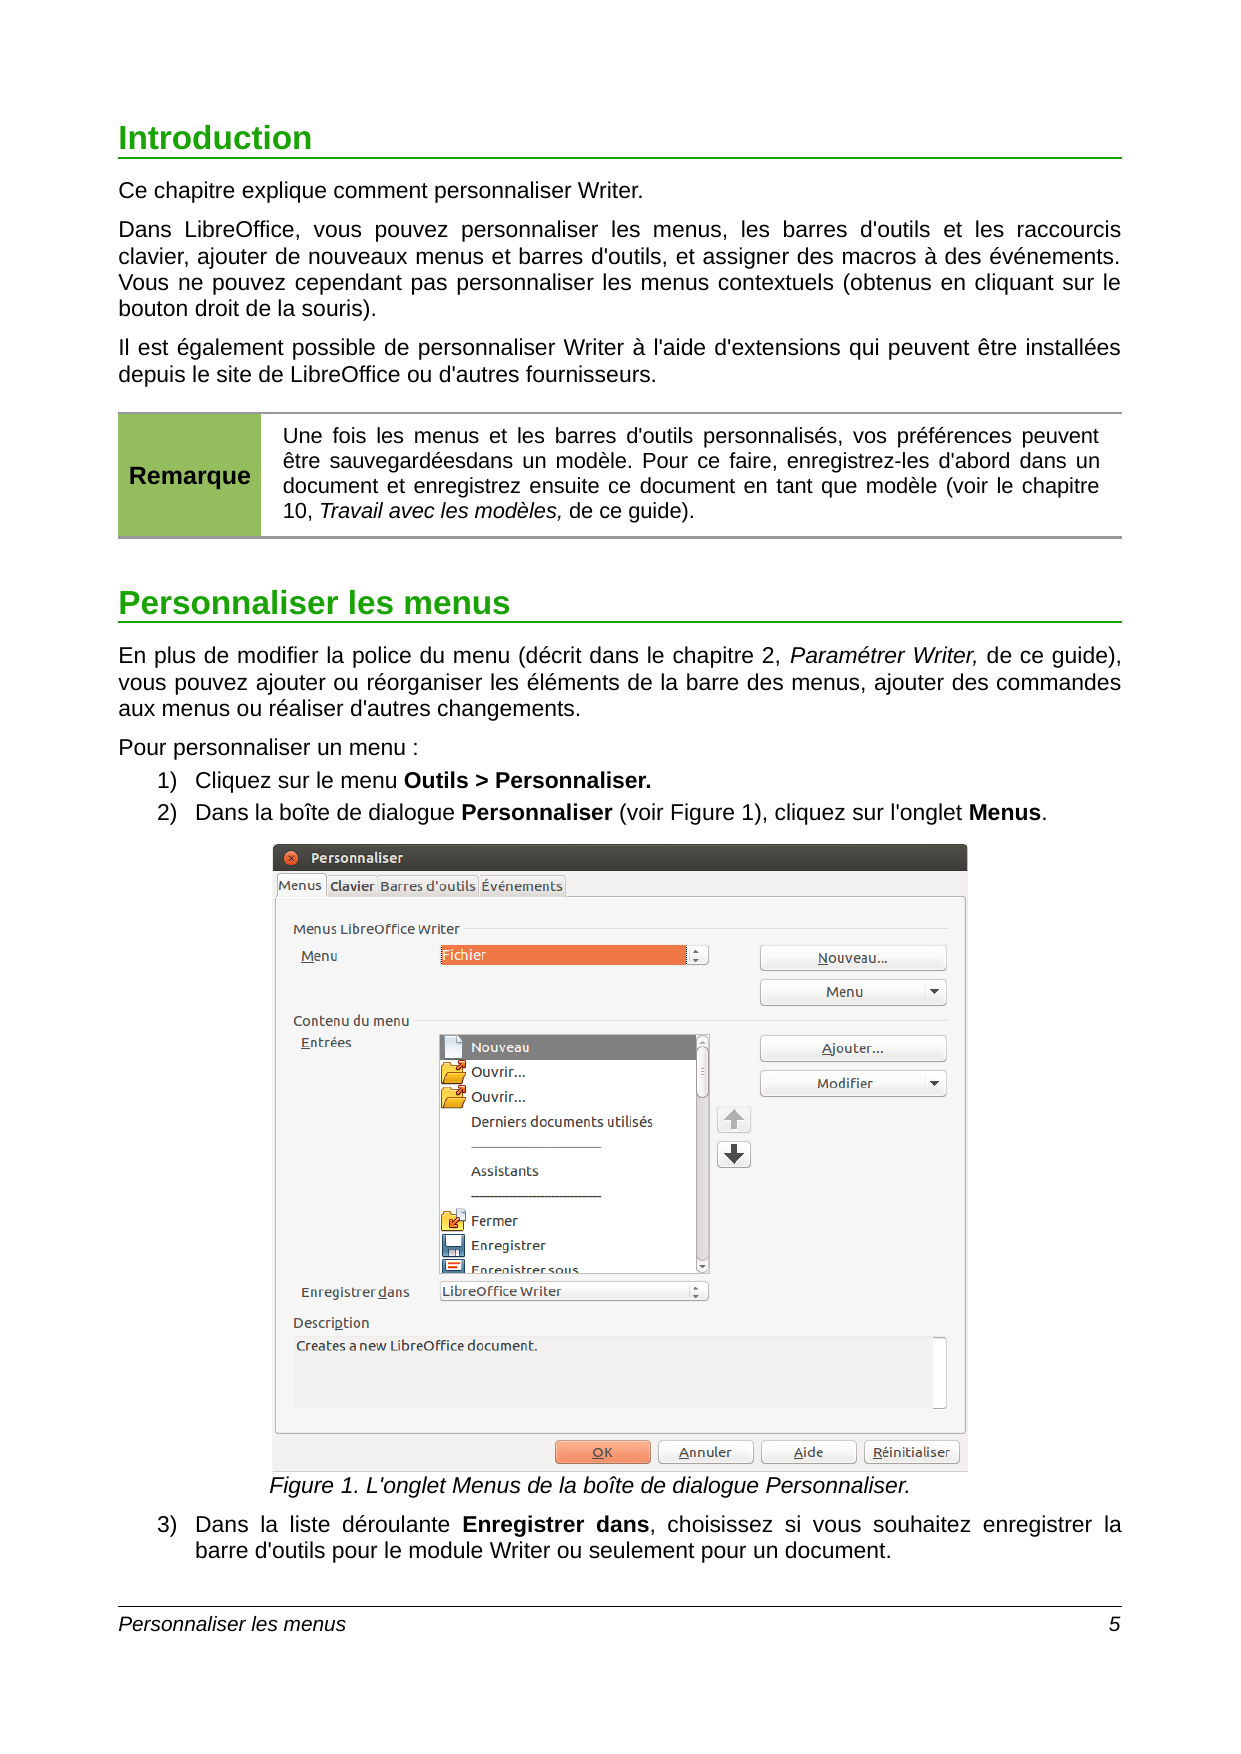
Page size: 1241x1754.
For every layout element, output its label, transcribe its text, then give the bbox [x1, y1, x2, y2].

list Pour personnaliser un menu : [118, 734, 1122, 760]
text Il est également possible de personnaliser Writer à l'aide d'extensions qui peuvent être installées depuis le site de LibreOffice ou d'autres fournisseurs. [118, 334, 1122, 387]
list Cliquez sur le menu Outils > Personnaliser. [177, 767, 1122, 793]
list Dans la boîte de dialogue Personnaliser (voir Figure 1), cliquez sur l'onglet Menus. [177, 799, 1122, 826]
subtitle Personnaliser les menus [118, 583, 1122, 621]
text En plus de modifier la police du menu (décrit dans le chapitre 2, Paramétrer Writer, de ce guide), vous pouvez ajouter ou réorganiser les éléments de la barre des menus, ajouter des commandes aux menus ou réaliser d'autres changements. [118, 642, 1122, 721]
text Ce chapitre explique comment personnaliser Writer. [118, 177, 1122, 204]
table_header Une fois les menus et les barres d'outils personnalisés, vos préférences peuvent être sauvegardéesdans un modèle. Pour ce faire, enregistrez-les d'abord dans un document et enregistrez ensuite ce document en tant que modèle (voir le chapitre 10, Travail avec les modèles, de ce guide). [261, 414, 1122, 536]
list Dans la liste déroulante Enregistrer dans, choisissez si vous souhaitez enregistrer la barre d'outils pour le module Writer ou seulement pour un document. [177, 1511, 1122, 1564]
text Figure 1. L'onglet Menus de la boîte de dialogue Personnaliser. [269, 844, 971, 1498]
subtitle Introduction [118, 118, 1122, 157]
picture [272, 844, 968, 1472]
table_header Remarque [118, 414, 261, 536]
text Dans LibreOffice, vous pouvez personnaliser les menus, les barres d'outils et les raccourcis clavier, ajouter de nouveaux menus et barres d'outils, et assigner des macros à des événements. Vous ne pouvez cependant pas personnaliser les menus contextuels (obtenus en cliquant sur le bouton droit de la souris). [118, 216, 1122, 322]
